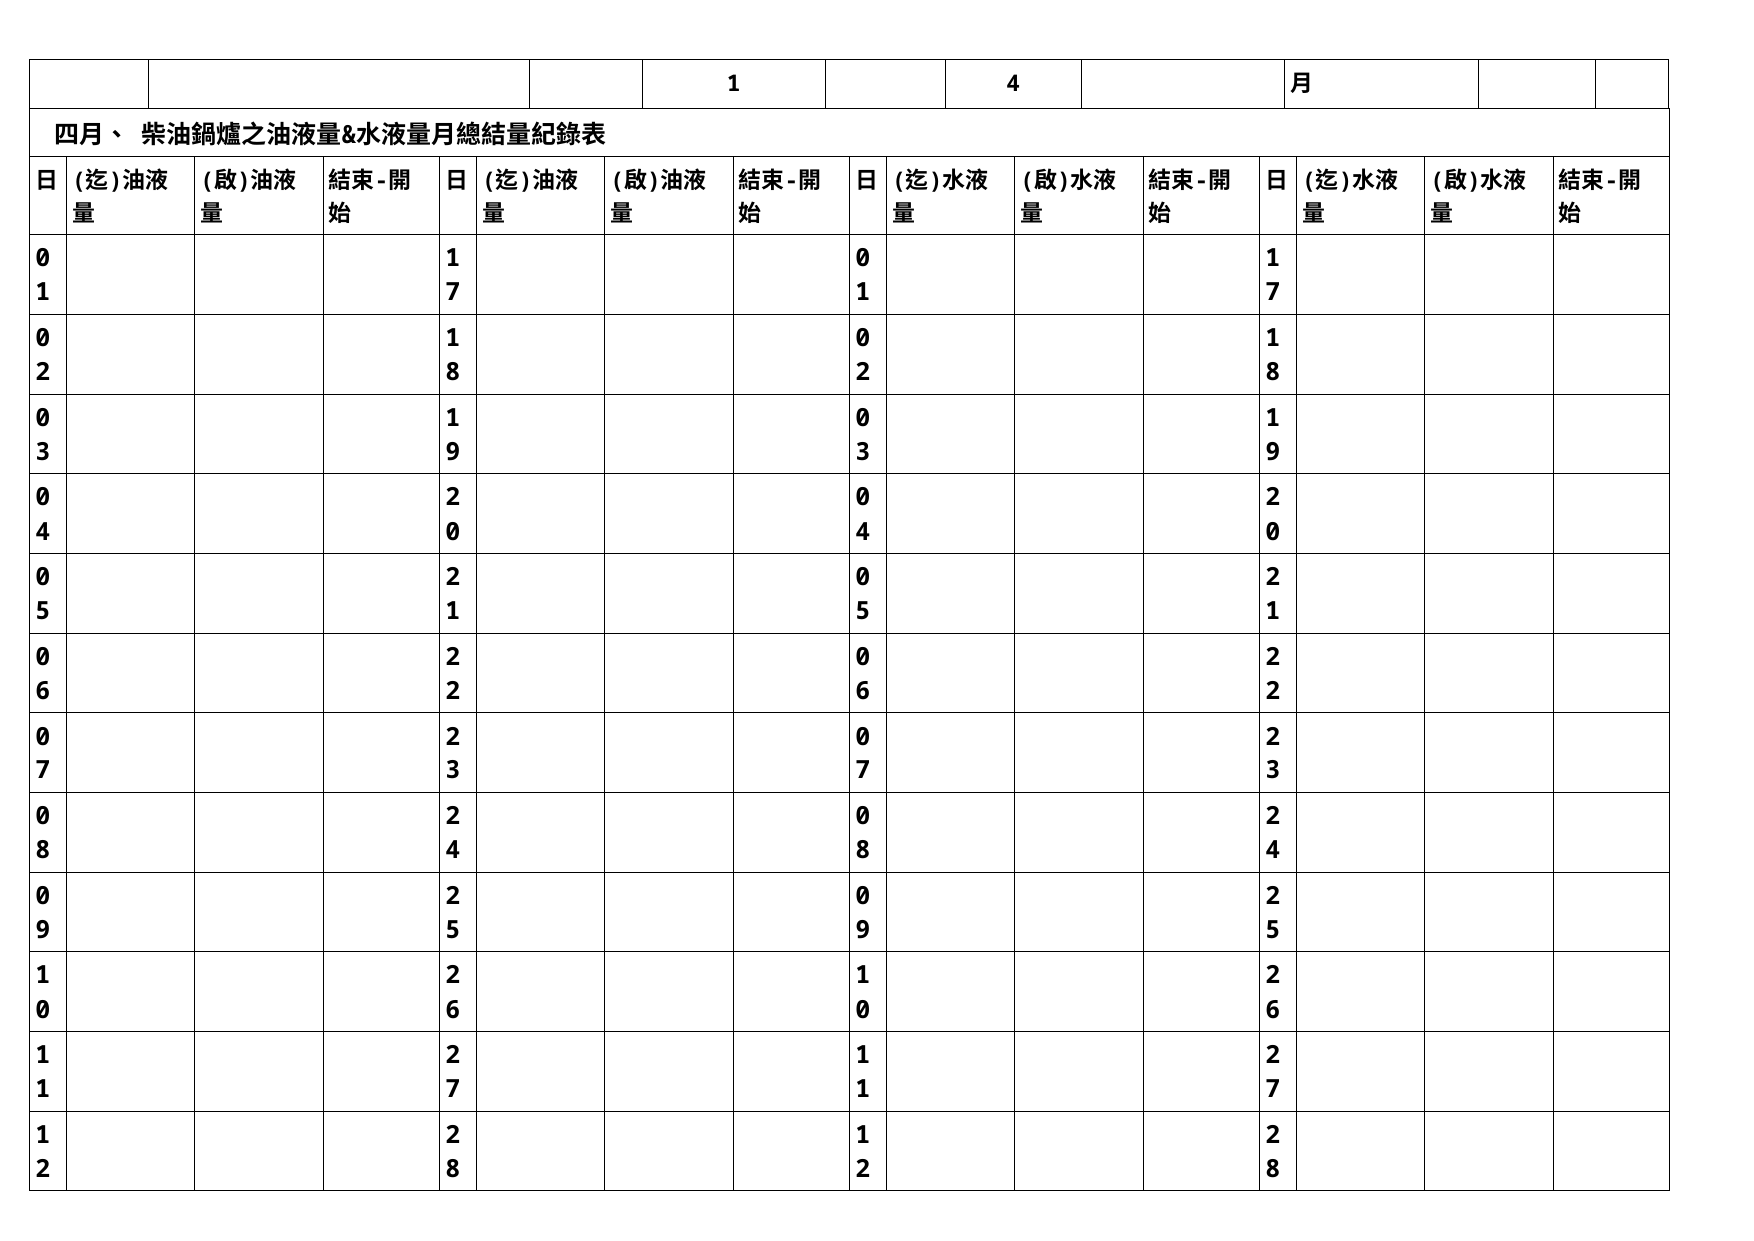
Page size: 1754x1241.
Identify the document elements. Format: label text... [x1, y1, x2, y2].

table_cell 結束-開始 [734, 157, 849, 234]
table_cell [1297, 235, 1424, 314]
table_cell 17 [440, 235, 476, 314]
table_cell [605, 713, 733, 792]
table_cell [1015, 395, 1143, 473]
table_cell [734, 554, 849, 633]
table_cell 05 [30, 554, 66, 633]
table_cell [477, 793, 604, 872]
table_cell [1297, 634, 1424, 712]
table_cell [887, 1032, 1014, 1111]
table_cell [477, 873, 604, 951]
table_cell 21 [1260, 554, 1296, 633]
table_cell [1425, 793, 1553, 872]
table_cell [67, 634, 194, 712]
table_cell [1015, 713, 1143, 792]
table_cell [1425, 634, 1553, 712]
table_cell [734, 235, 849, 314]
table_cell [477, 1112, 604, 1190]
table_cell [324, 952, 439, 1031]
table_cell 4 [946, 60, 1081, 108]
table_cell 07 [30, 713, 66, 792]
table_cell 05 [850, 554, 886, 633]
table_cell [1425, 235, 1553, 314]
table_cell [826, 60, 945, 108]
table_cell 27 [1260, 1032, 1296, 1111]
table_cell 09 [850, 873, 886, 951]
table_cell [1015, 793, 1143, 872]
table_cell [1015, 235, 1143, 314]
table_cell [324, 1112, 439, 1190]
table_cell [1015, 1112, 1143, 1190]
table_cell 26 [440, 952, 476, 1031]
table_cell (啟)水液量 [1425, 157, 1553, 234]
table_cell [605, 634, 733, 712]
table_cell 28 [440, 1112, 476, 1190]
table_cell [67, 793, 194, 872]
table_cell 11 [850, 1032, 886, 1111]
table_cell 結束-開始 [324, 157, 439, 234]
table_cell [324, 634, 439, 712]
table_cell [1554, 554, 1669, 633]
table_cell 04 [850, 474, 886, 553]
table_cell 日 [440, 157, 476, 234]
table_cell [1015, 1032, 1143, 1111]
table_cell [887, 634, 1014, 712]
table_cell 28 [1260, 1112, 1296, 1190]
table_cell [734, 713, 849, 792]
table_cell [1015, 873, 1143, 951]
table_cell 04 [30, 474, 66, 553]
table_cell [477, 395, 604, 473]
table_cell 12 [850, 1112, 886, 1190]
table_cell [1425, 1112, 1553, 1190]
table_cell [530, 60, 642, 108]
table_cell [324, 1032, 439, 1111]
table_cell [734, 793, 849, 872]
table_cell [195, 395, 323, 473]
table_cell 12 [30, 1112, 66, 1190]
table_cell [605, 395, 733, 473]
table_cell [195, 1112, 323, 1190]
table_cell [324, 474, 439, 553]
table_cell 21 [440, 554, 476, 633]
table_cell [734, 873, 849, 951]
table_cell [734, 1112, 849, 1190]
table_cell [1144, 713, 1259, 792]
table_cell [734, 315, 849, 393]
table_cell 1 [643, 60, 825, 108]
table_cell [195, 952, 323, 1031]
table_cell [1297, 1112, 1424, 1190]
table_cell [1425, 554, 1553, 633]
table_cell [1297, 554, 1424, 633]
table_cell [195, 474, 323, 553]
table_cell [324, 554, 439, 633]
table_cell [1144, 873, 1259, 951]
table_cell 20 [1260, 474, 1296, 553]
table_cell [734, 1032, 849, 1111]
table_cell [887, 952, 1014, 1031]
table_cell [149, 60, 529, 108]
table_cell [605, 315, 733, 393]
table_cell [1144, 952, 1259, 1031]
table_cell [605, 1032, 733, 1111]
table_cell 07 [850, 713, 886, 792]
table_cell 結束-開始 [1554, 157, 1669, 234]
table_header 四月、 柴油鍋爐之油液量&水液量月總結量紀錄表 [30, 109, 1669, 156]
table_cell [887, 235, 1014, 314]
table_cell 月 [1285, 60, 1478, 108]
table_cell [1425, 315, 1553, 393]
table_cell [1144, 395, 1259, 473]
table_cell [1554, 952, 1669, 1031]
table_cell [195, 873, 323, 951]
table_cell 01 [30, 235, 66, 314]
table_cell 19 [440, 395, 476, 473]
table_cell 18 [440, 315, 476, 393]
table_cell [477, 952, 604, 1031]
table_cell [1554, 395, 1669, 473]
table_cell [1144, 634, 1259, 712]
table_cell [1015, 315, 1143, 393]
table_cell [324, 873, 439, 951]
table_cell 17 [1260, 235, 1296, 314]
table_cell [67, 873, 194, 951]
table_cell [1554, 1112, 1669, 1190]
table_cell 24 [440, 793, 476, 872]
table_cell [195, 634, 323, 712]
table_cell (啟)油液量 [605, 157, 733, 234]
table_cell 27 [440, 1032, 476, 1111]
table_cell [1015, 474, 1143, 553]
table_cell [477, 1032, 604, 1111]
table_cell [1425, 474, 1553, 553]
table_cell [1479, 60, 1595, 108]
table_cell [195, 315, 323, 393]
table_cell 02 [30, 315, 66, 393]
table_cell [1425, 1032, 1553, 1111]
table_cell [1297, 315, 1424, 393]
table_cell [1144, 315, 1259, 393]
table_cell [1425, 873, 1553, 951]
table_cell 25 [440, 873, 476, 951]
table_cell [477, 315, 604, 393]
table_cell 10 [850, 952, 886, 1031]
table_cell [1297, 713, 1424, 792]
table_cell 20 [440, 474, 476, 553]
table_cell 03 [850, 395, 886, 473]
table_cell [477, 713, 604, 792]
table_cell 09 [30, 873, 66, 951]
table_cell [1554, 793, 1669, 872]
table_cell [324, 395, 439, 473]
table_cell [887, 713, 1014, 792]
table_cell [605, 952, 733, 1031]
table_cell [1144, 793, 1259, 872]
table_cell 日 [850, 157, 886, 234]
table_cell [67, 713, 194, 792]
table_cell [1425, 952, 1553, 1031]
table_cell [887, 554, 1014, 633]
table_cell 結束-開始 [1144, 157, 1259, 234]
table_cell [67, 1032, 194, 1111]
table_cell [887, 1112, 1014, 1190]
table_cell [1015, 634, 1143, 712]
table_cell 01 [850, 235, 886, 314]
table_cell [734, 395, 849, 473]
table_cell 26 [1260, 952, 1296, 1031]
table_cell [67, 395, 194, 473]
table_cell [67, 315, 194, 393]
table_cell 日 [1260, 157, 1296, 234]
table_cell [605, 235, 733, 314]
table_cell [30, 60, 148, 108]
table_cell (迄)油液量 [477, 157, 604, 234]
table_cell [1144, 474, 1259, 553]
table_cell [67, 554, 194, 633]
table_cell [477, 235, 604, 314]
table_cell [67, 235, 194, 314]
table_cell [1554, 634, 1669, 712]
table_cell [605, 873, 733, 951]
table_cell [324, 793, 439, 872]
table_cell [477, 634, 604, 712]
table_cell [887, 315, 1014, 393]
table_cell [195, 793, 323, 872]
table_cell 10 [30, 952, 66, 1031]
table_cell 23 [1260, 713, 1296, 792]
table_cell [734, 474, 849, 553]
table_cell [1554, 873, 1669, 951]
table_cell 02 [850, 315, 886, 393]
table_cell 24 [1260, 793, 1296, 872]
table_cell [887, 474, 1014, 553]
table_cell [1015, 952, 1143, 1031]
table_cell [1554, 474, 1669, 553]
table_cell [1297, 474, 1424, 553]
table_cell [1144, 235, 1259, 314]
table_cell [1144, 1032, 1259, 1111]
table_cell [605, 474, 733, 553]
table_cell 22 [440, 634, 476, 712]
table_cell 18 [1260, 315, 1296, 393]
table_cell [324, 235, 439, 314]
table_cell [605, 554, 733, 633]
table_cell [195, 554, 323, 633]
table_cell [324, 315, 439, 393]
table_cell [734, 952, 849, 1031]
table_cell (啟)水液量 [1015, 157, 1143, 234]
table_cell 22 [1260, 634, 1296, 712]
table_cell [1596, 60, 1668, 108]
table_cell [67, 952, 194, 1031]
table_cell (迄)油液量 [67, 157, 194, 234]
table_cell [605, 793, 733, 872]
table_cell 03 [30, 395, 66, 473]
table_cell [1297, 952, 1424, 1031]
table_cell 19 [1260, 395, 1296, 473]
table_cell 06 [850, 634, 886, 712]
table_cell [1554, 1032, 1669, 1111]
table_cell [734, 634, 849, 712]
table_cell [195, 713, 323, 792]
table_cell [195, 235, 323, 314]
table_cell [1297, 395, 1424, 473]
table_cell [1297, 1032, 1424, 1111]
table_cell [67, 1112, 194, 1190]
table_cell [1554, 315, 1669, 393]
table_cell [1554, 713, 1669, 792]
table_cell [1082, 60, 1284, 108]
table_cell [1297, 873, 1424, 951]
table_cell [1425, 713, 1553, 792]
table_cell 06 [30, 634, 66, 712]
table_cell [1425, 395, 1553, 473]
table_cell (啟)油液量 [195, 157, 323, 234]
table_cell 11 [30, 1032, 66, 1111]
table_cell [477, 474, 604, 553]
table_cell [1297, 793, 1424, 872]
table_cell [67, 474, 194, 553]
table_cell 日 [30, 157, 66, 234]
table_cell [1554, 235, 1669, 314]
table_cell [887, 395, 1014, 473]
table_cell 08 [30, 793, 66, 872]
table_cell [1015, 554, 1143, 633]
table_cell [195, 1032, 323, 1111]
table_cell [887, 793, 1014, 872]
table_cell (迄)水液量 [1297, 157, 1424, 234]
table_cell [1144, 1112, 1259, 1190]
table_cell 23 [440, 713, 476, 792]
table_cell (迄)水液量 [887, 157, 1014, 234]
table_cell [324, 713, 439, 792]
table_cell 25 [1260, 873, 1296, 951]
table_cell [605, 1112, 733, 1190]
table_cell [1144, 554, 1259, 633]
table_cell [477, 554, 604, 633]
table_cell 08 [850, 793, 886, 872]
table_cell [887, 873, 1014, 951]
